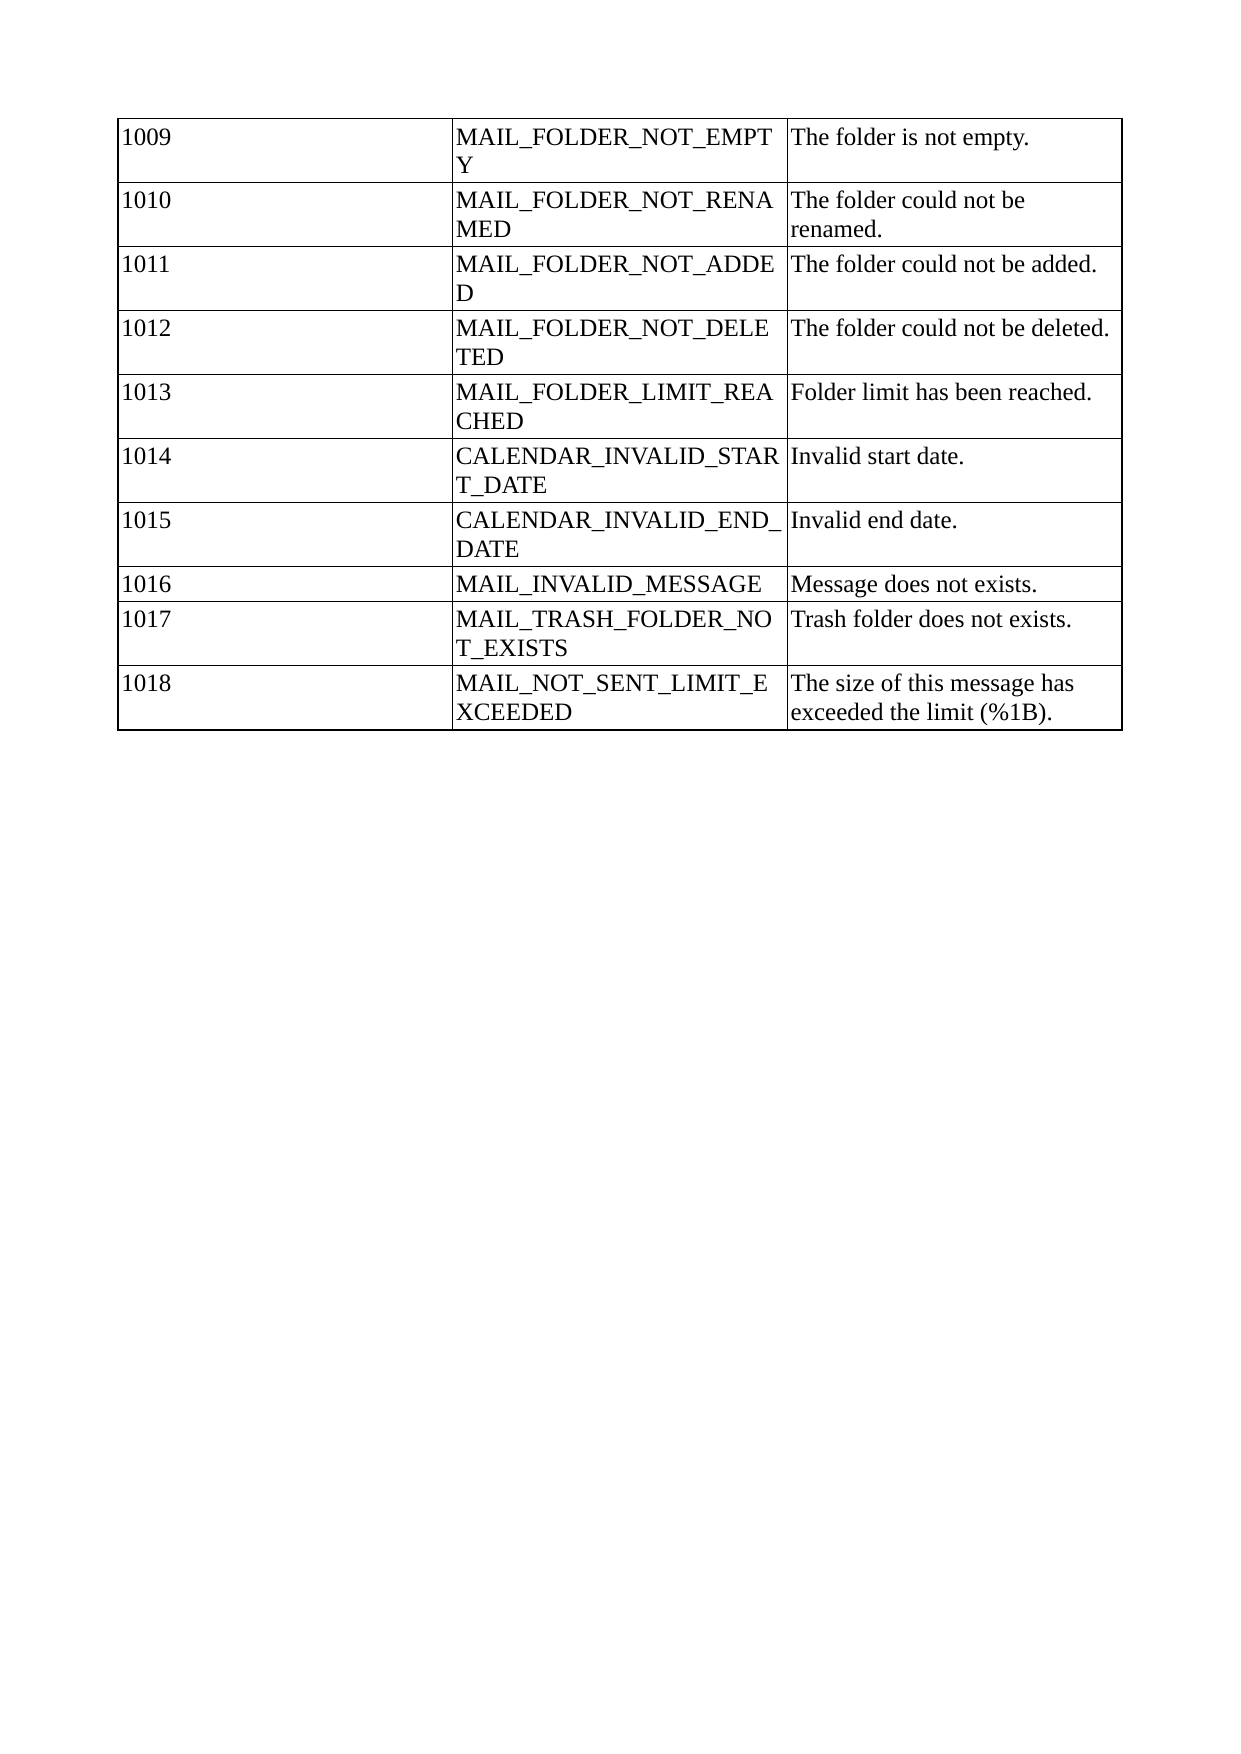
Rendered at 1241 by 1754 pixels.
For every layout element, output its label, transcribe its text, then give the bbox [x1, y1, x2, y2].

table_cell 1016 [119, 567, 452, 601]
table_cell MAIL_FOLDER_NOT_ADDED [453, 247, 787, 310]
table_cell MAIL_FOLDER_NOT_DELETED [453, 311, 787, 374]
table_cell The folder could not be deleted. [788, 311, 1121, 374]
table_cell 1010 [119, 183, 452, 246]
table_cell The folder could not be renamed. [788, 183, 1121, 246]
table_cell 1012 [119, 311, 452, 374]
table_cell CALENDAR_INVALID_END_DATE [453, 503, 787, 566]
table_cell 1009 [119, 119, 452, 182]
table_cell Trash folder does not exists. [788, 602, 1121, 665]
table_cell The folder could not be added. [788, 247, 1121, 310]
table_cell Message does not exists. [788, 567, 1121, 601]
table_cell MAIL_NOT_SENT_LIMIT_EXCEEDED [453, 666, 787, 729]
table_cell MAIL_TRASH_FOLDER_NOT_EXISTS [453, 602, 787, 665]
table_cell The folder is not empty. [788, 119, 1121, 182]
table_cell Invalid end date. [788, 503, 1121, 566]
table_cell 1015 [119, 503, 452, 566]
table_cell MAIL_FOLDER_LIMIT_REACHED [453, 375, 787, 438]
table_cell MAIL_FOLDER_NOT_RENAMED [453, 183, 787, 246]
table_cell Folder limit has been reached. [788, 375, 1121, 438]
table_cell 1017 [119, 602, 452, 665]
table_cell 1018 [119, 666, 452, 729]
table_cell Invalid start date. [788, 439, 1121, 502]
table_cell 1014 [119, 439, 452, 502]
table_cell MAIL_INVALID_MESSAGE [453, 567, 787, 601]
table_cell The size of this message has exceeded the limit (%1B). [788, 666, 1121, 729]
table_cell CALENDAR_INVALID_START_DATE [453, 439, 787, 502]
table_cell MAIL_FOLDER_NOT_EMPTY [453, 119, 787, 182]
table_cell 1013 [119, 375, 452, 438]
table_cell 1011 [119, 247, 452, 310]
